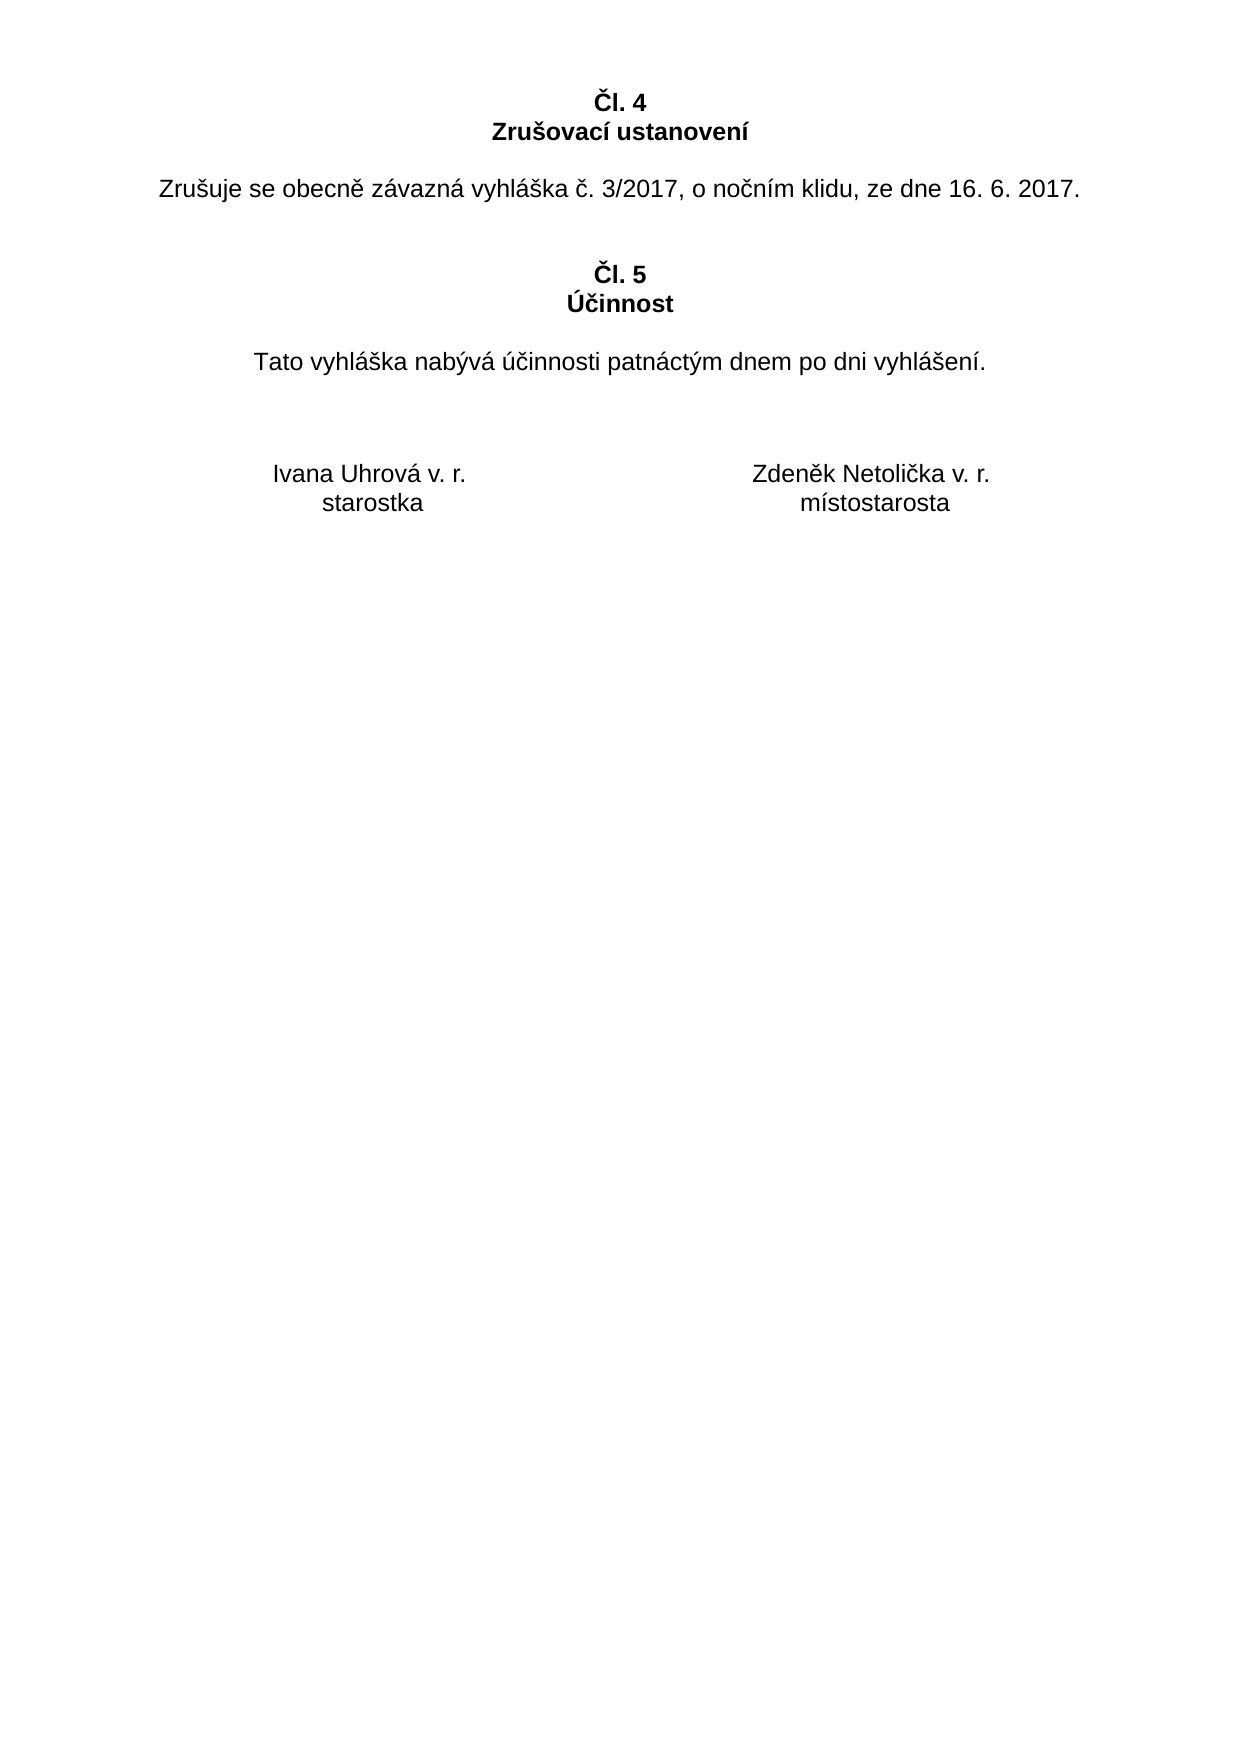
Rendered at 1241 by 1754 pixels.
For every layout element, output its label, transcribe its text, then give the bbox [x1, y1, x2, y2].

text Zrušuje se obecně závazná vyhláška č. 3/2017, o nočním klidu, ze dne 16. 6. 2017. [118, 174, 1122, 203]
text Čl. 5 [118, 260, 1122, 289]
text Účinnost [118, 289, 1122, 318]
text Zrušovací ustanovení [118, 117, 1122, 145]
text Tato vyhláška nabývá účinnosti patnáctým dnem po dni vyhlášení. [118, 347, 1122, 375]
table_header Ivana Uhrová v. r. starostka [118, 404, 620, 522]
text Čl. 4 [118, 88, 1122, 117]
table_header Zdeněk Netolička v. r. místostarosta [620, 404, 1122, 522]
